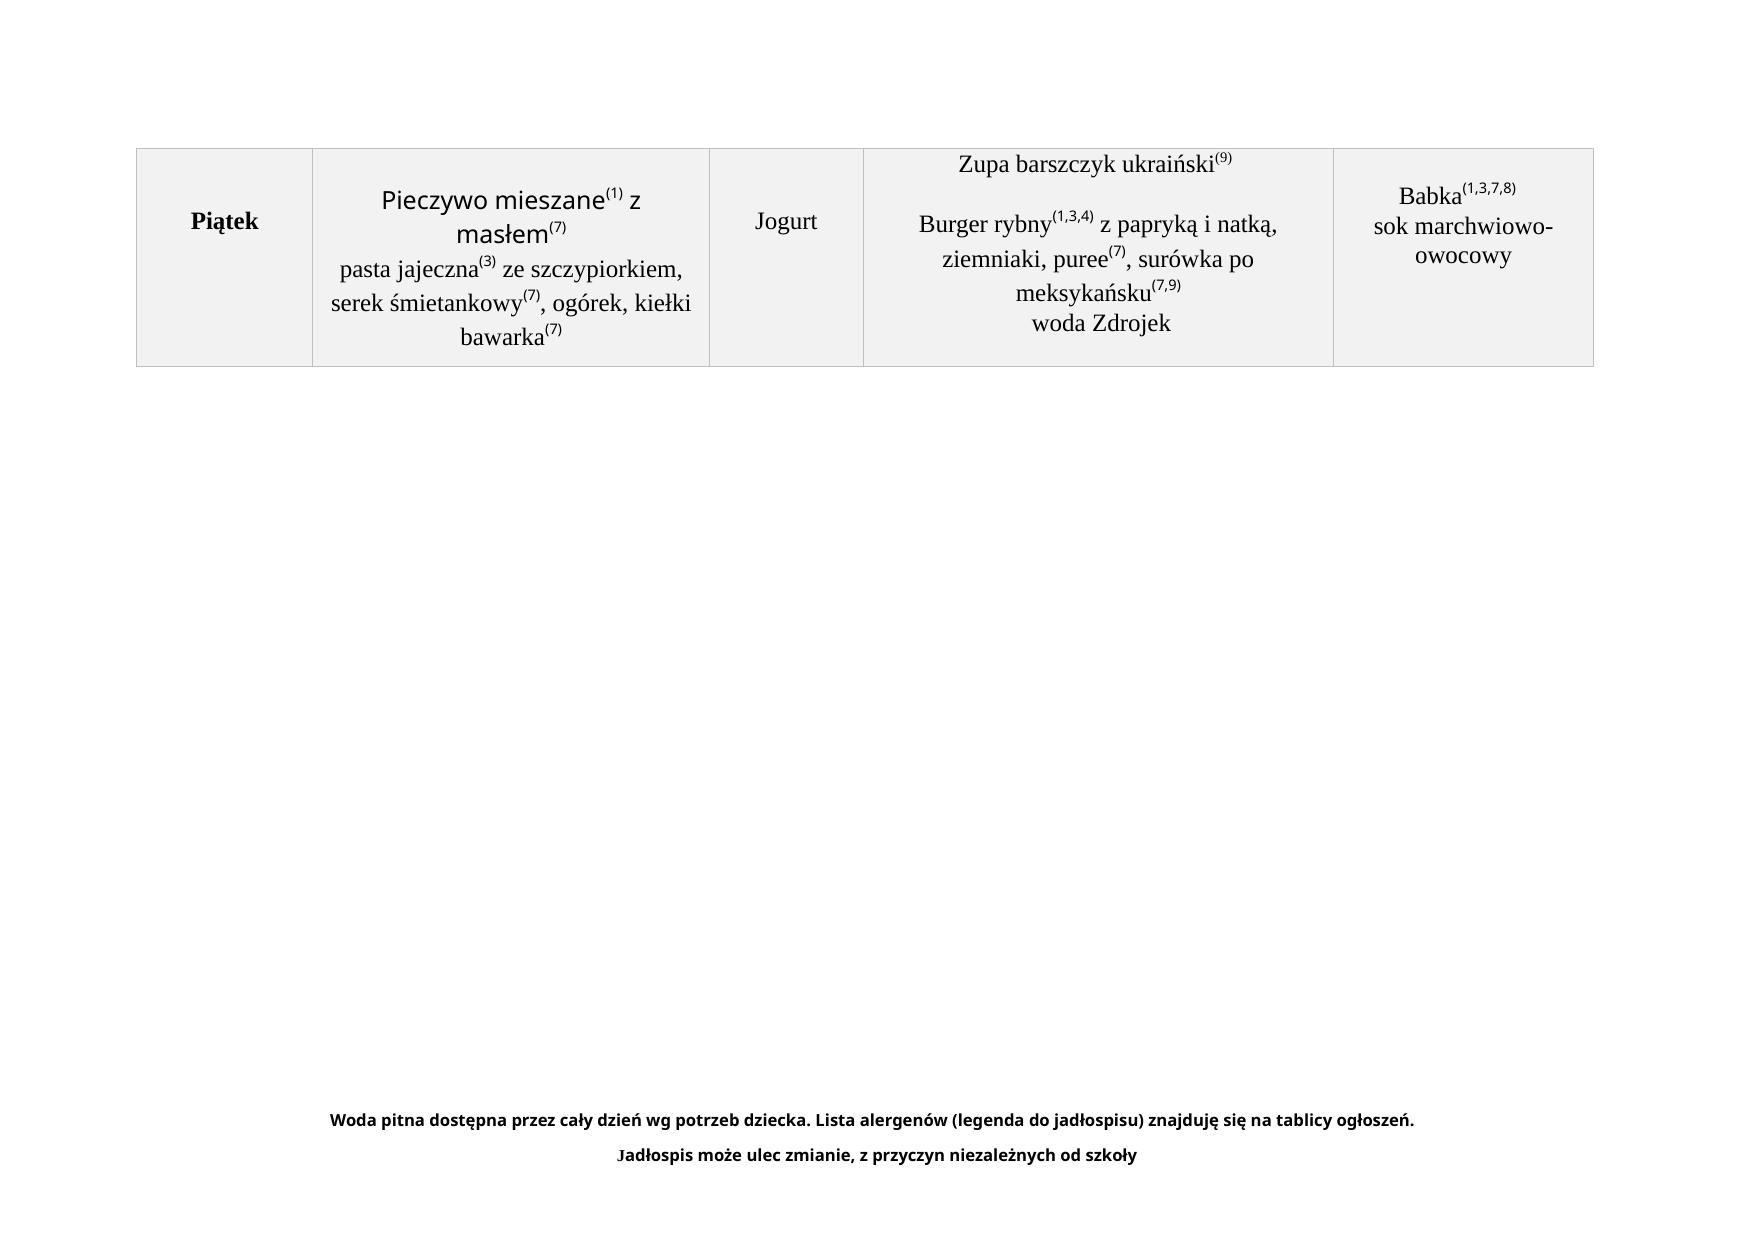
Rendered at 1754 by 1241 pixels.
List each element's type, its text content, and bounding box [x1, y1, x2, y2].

table_cell Babka(1,3,7,8) sok marchwiowo-owocowy [1334, 149, 1593, 366]
table_cell Jogurt [710, 149, 863, 366]
table_cell Zupa barszczyk ukraiński(9) Burger rybny(1,3,4) z papryką i natką, ziemniaki, puree(7), surówka po meksykańsku(7,9) woda Zdrojek [864, 149, 1333, 366]
table_cell Piątek [137, 149, 312, 366]
table_cell Pieczywo mieszane(1) z masłem(7) pasta jajeczna(3) ze szczypiorkiem, serek śmietankowy(7), ogórek, kiełki bawarka(7) [313, 149, 709, 366]
